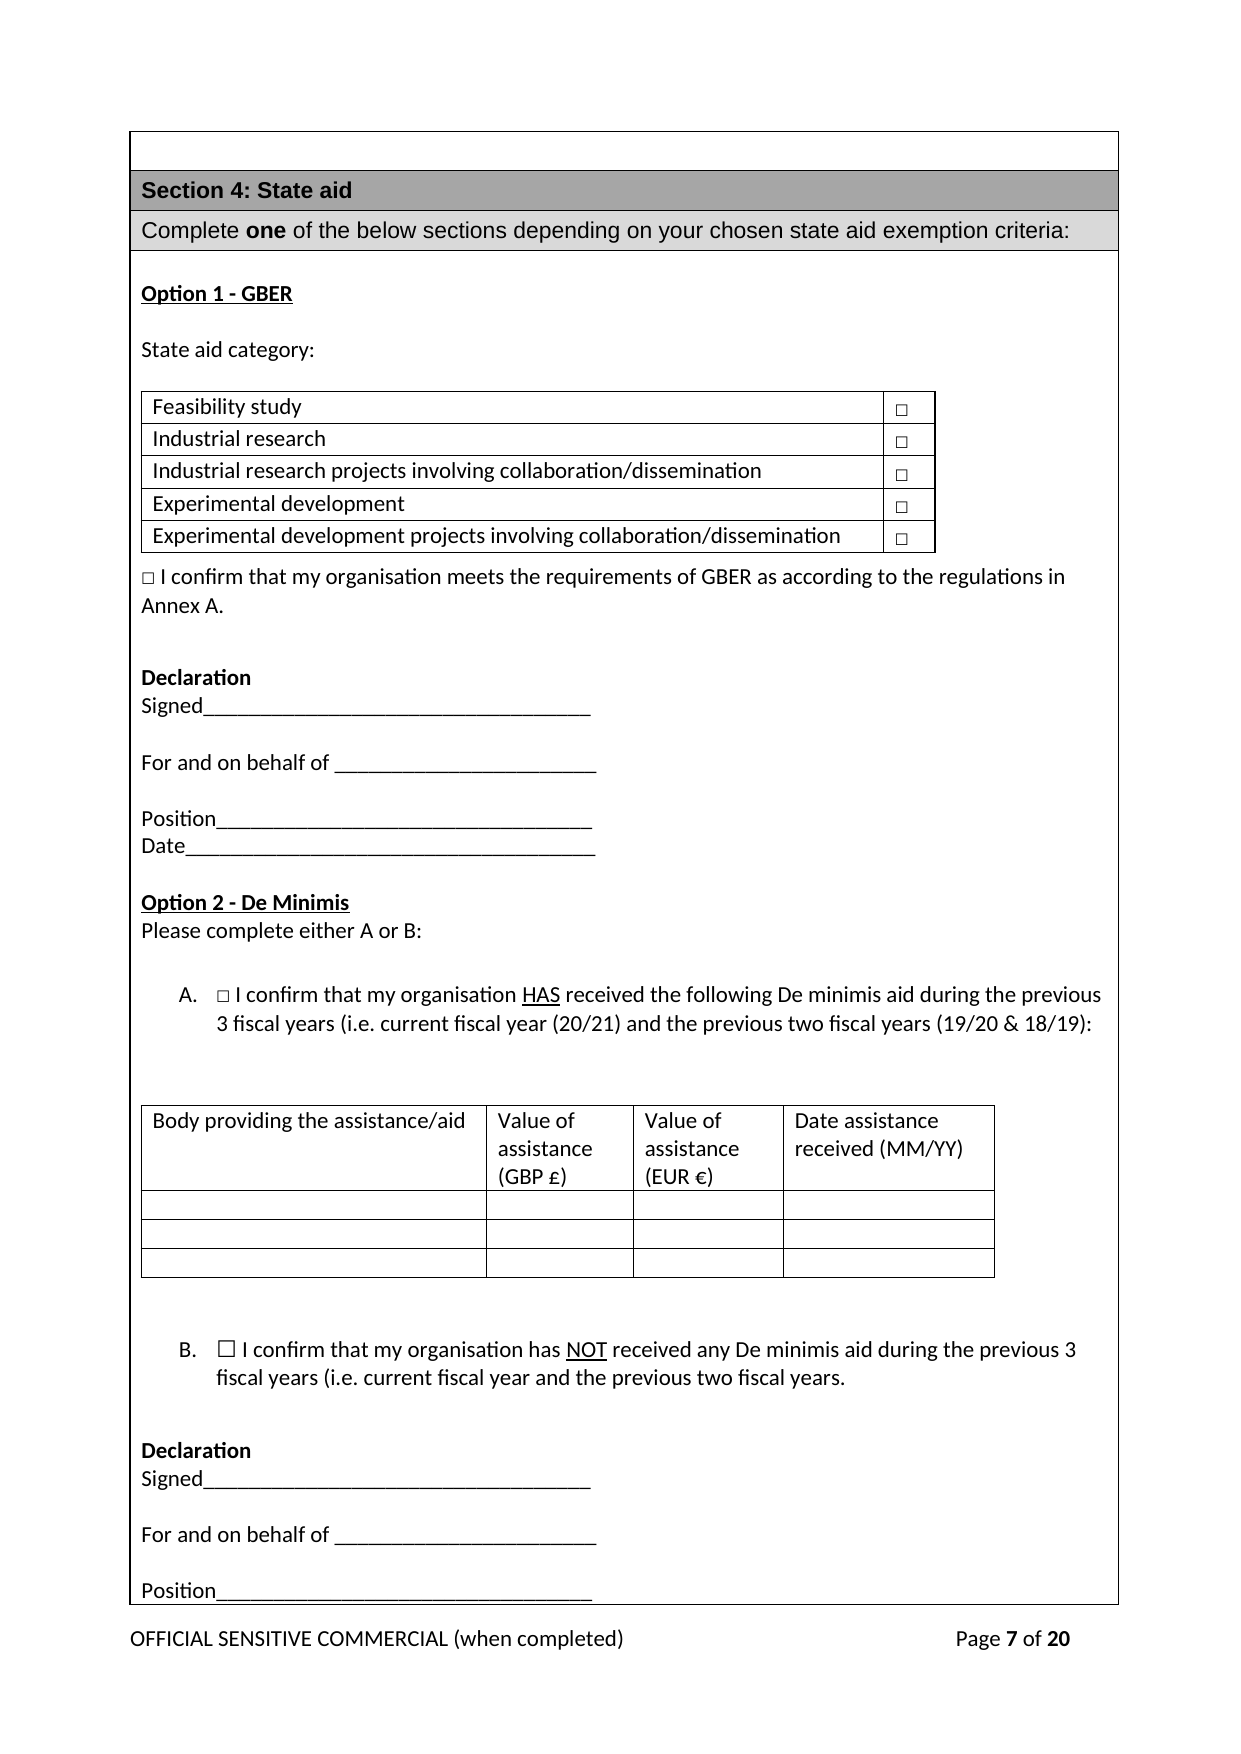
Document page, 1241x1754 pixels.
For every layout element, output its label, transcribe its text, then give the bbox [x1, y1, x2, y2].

table_cell [634, 1191, 783, 1219]
table_header Value of assistance (EUR €) [634, 1106, 783, 1190]
table_header Body providing the assistance/aid [142, 1106, 486, 1190]
table_cell [487, 1249, 633, 1277]
table_cell Experimental development [142, 489, 883, 520]
table_cell Option 1 - GBER State aid category: ☐ I confirm that my organisation meets the requirements of GBER as according to the regulations in Annex A. Declaration Signed__________________________________ For and on behalf of _______________________ Position_________________________________ Date____________________________________ Option 2 - De Minimis Please complete either A or B: ☐ I confirm that my organisation HAS received the following De minimis aid during the previous 3 fiscal years (i.e. current fiscal year (20/21) and the previous two fiscal years (19/20 & 18/19): ☐ I confirm that my organisation has NOT received any De minimis aid during the previous 3 fiscal years (i.e. current fiscal year and the previous two fiscal years. Declaration Signed__________________________________ For and on behalf of _______________________ Position_________________________________ [131, 251, 1118, 1604]
table_cell [142, 1191, 486, 1219]
table_cell Industrial research projects involving collaboration/dissemination [142, 456, 883, 488]
table_cell [142, 1249, 486, 1277]
table_cell Complete one of the below sections depending on your chosen state aid exemption criteria: [131, 211, 1118, 250]
table_cell [634, 1220, 783, 1248]
table_cell ☐ [884, 424, 934, 455]
table_cell [487, 1220, 633, 1248]
table_cell ☐ [884, 521, 934, 552]
table_cell Section 4: State aid [131, 171, 1118, 210]
table_header Feasibility study [142, 392, 883, 423]
table_header Date assistance received (MM/YY) [784, 1106, 994, 1190]
table_cell ☐ [884, 456, 934, 488]
table_cell [784, 1220, 994, 1248]
table_header Value of assistance (GBP £) [487, 1106, 633, 1190]
table_cell ☐ [884, 489, 934, 520]
table_cell [487, 1191, 633, 1219]
table_cell [131, 132, 1118, 170]
table_header ☐ [884, 392, 934, 423]
table_cell [142, 1220, 486, 1248]
table_cell Experimental development projects involving collaboration/dissemination [142, 521, 883, 552]
table_cell [784, 1191, 994, 1219]
table_cell [634, 1249, 783, 1277]
table_cell [784, 1249, 994, 1277]
table_cell Industrial research [142, 424, 883, 455]
